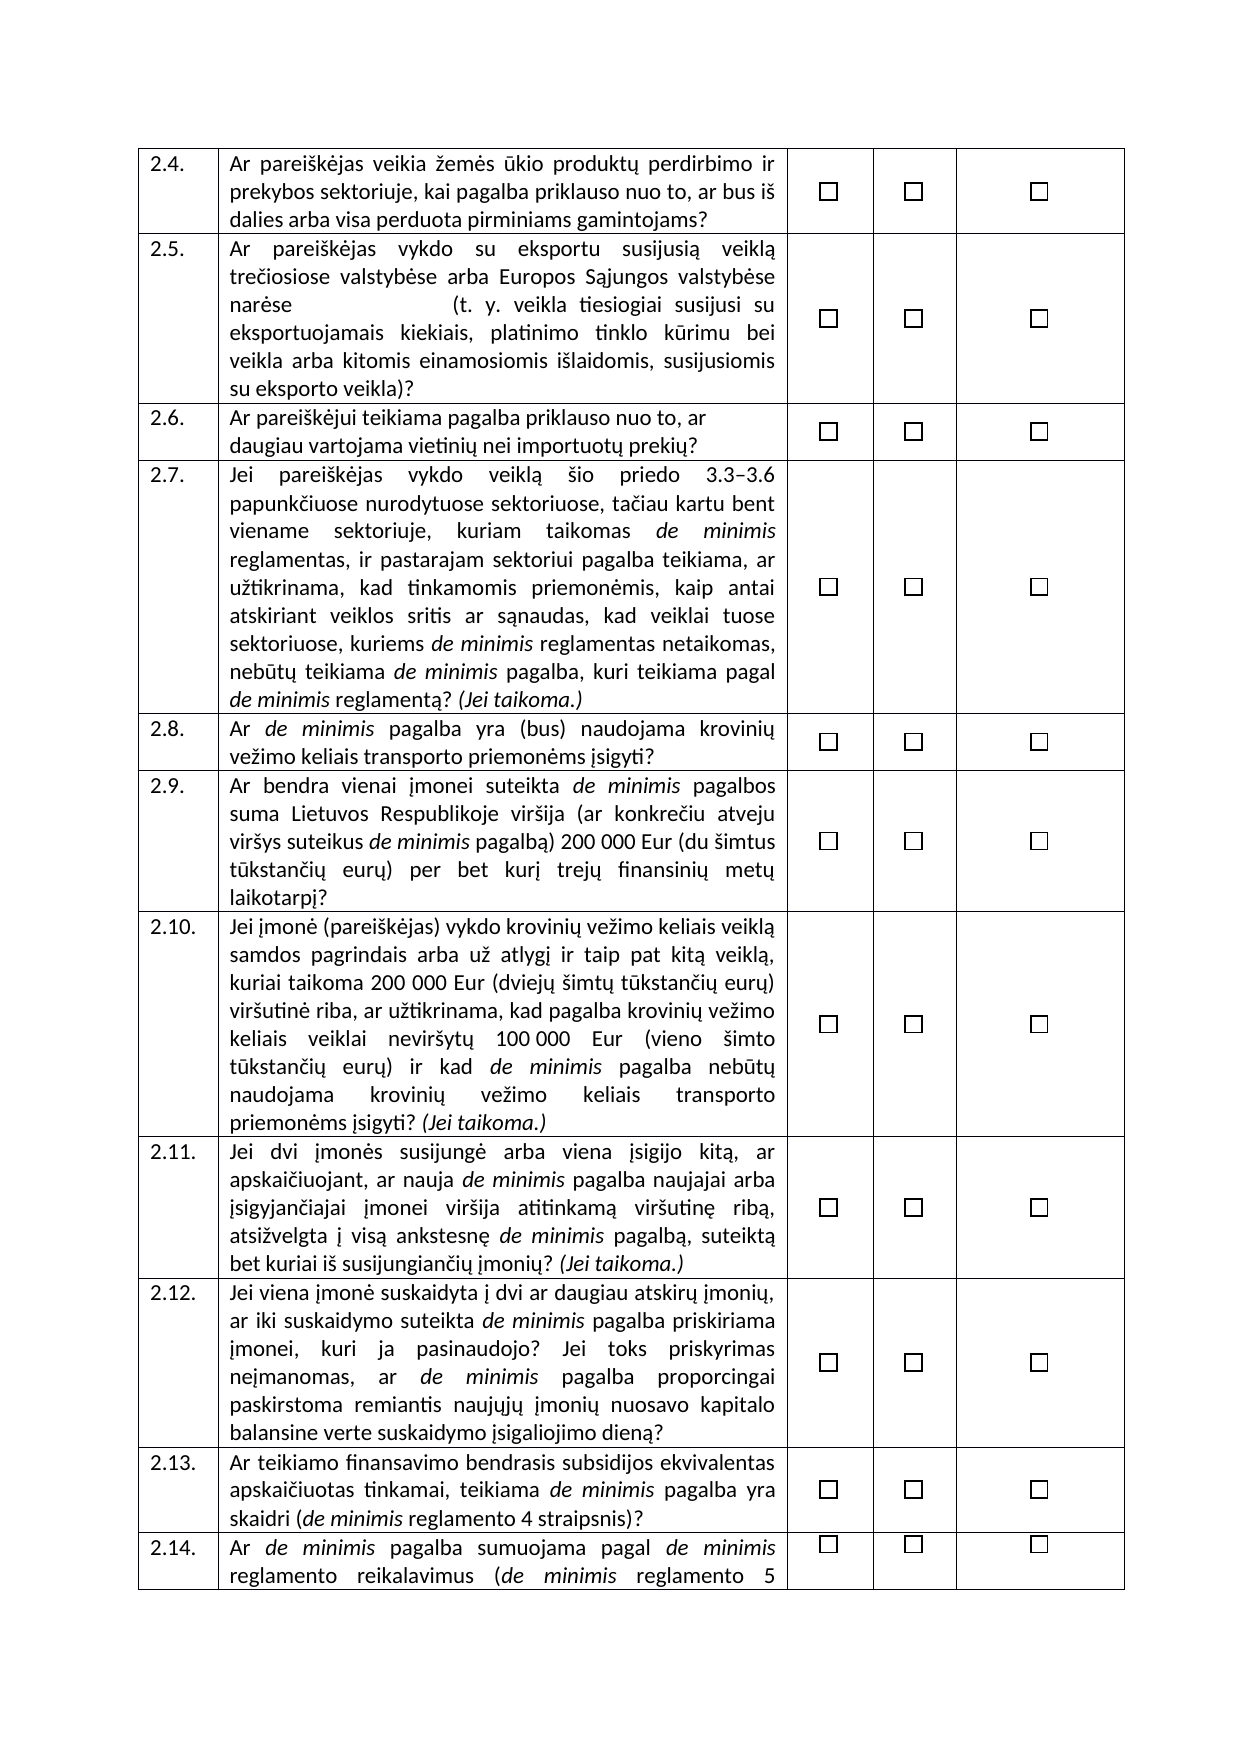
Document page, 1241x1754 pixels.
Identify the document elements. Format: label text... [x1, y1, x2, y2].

table_cell [788, 912, 873, 1136]
table_cell [874, 404, 956, 459]
table_cell [957, 234, 1124, 402]
table_cell [957, 1448, 1124, 1532]
table_cell [788, 234, 873, 402]
table_cell [788, 461, 873, 713]
table_cell [957, 1279, 1124, 1447]
table_cell 2.14. [139, 1533, 218, 1589]
table_cell [874, 1137, 956, 1277]
table_cell [957, 149, 1124, 233]
table_cell [788, 149, 873, 233]
table_cell Jei viena įmonė suskaidyta į dvi ar daugiau atskirų įmonių, ar iki suskaidymo suteikta de minimis pagalba priskiriama įmonei, kuri ja pasinaudojo? Jei toks priskyrimas neįmanomas, ar de minimis pagalba proporcingai paskirstoma remiantis naujųjų įmonių nuosavo kapitalo balansine verte suskaidymo įsigaliojimo dieną? [219, 1279, 787, 1447]
table_cell [874, 461, 956, 713]
table_cell Jei įmonė (pareiškėjas) vykdo krovinių vežimo keliais veiklą samdos pagrindais arba už atlygį ir taip pat kitą veiklą, kuriai taikoma 200 000 Eur (dviejų šimtų tūkstančių eurų) viršutinė riba, ar užtikrinama, kad pagalba krovinių vežimo keliais veiklai neviršytų 100 000 Eur (vieno šimto tūkstančių eurų) ir kad de minimis pagalba nebūtų naudojama krovinių vežimo keliais transporto priemonėms įsigyti? (Jei taikoma.) [219, 912, 787, 1136]
table_cell Ar teikiamo finansavimo bendrasis subsidijos ekvivalentas apskaičiuotas tinkamai, teikiama de minimis pagalba yra skaidri (de minimis reglamento 4 straipsnis)? [219, 1448, 787, 1532]
table_cell [957, 1137, 1124, 1277]
table_cell [788, 404, 873, 459]
table_cell [957, 461, 1124, 713]
table_cell Ar pareiškėjui teikiama pagalba priklauso nuo to, ar daugiau vartojama vietinių nei importuotų prekių? [219, 404, 787, 459]
table_cell [874, 1279, 956, 1447]
table_cell [788, 1533, 873, 1589]
table_cell 2.6. [139, 404, 218, 459]
table_cell Ar bendra vienai įmonei suteikta de minimis pagalbos suma Lietuvos Respublikoje viršija (ar konkrečiu atveju viršys suteikus de minimis pagalbą) 200 000 Eur (du šimtus tūkstančių eurų) per bet kurį trejų finansinių metų laikotarpį? [219, 771, 787, 911]
table_cell Ar de minimis pagalba yra (bus) naudojama krovinių vežimo keliais transporto priemonėms įsigyti? [219, 714, 787, 770]
table_cell [957, 404, 1124, 459]
table_cell Ar pareiškėjas veikia žemės ūkio produktų perdirbimo ir prekybos sektoriuje, kai pagalba priklauso nuo to, ar bus iš dalies arba visa perduota pirminiams gamintojams? [219, 149, 787, 233]
table_cell [874, 234, 956, 402]
table_cell [788, 771, 873, 911]
table_cell 2.13. [139, 1448, 218, 1532]
table_cell [788, 1448, 873, 1532]
table_cell 2.10. [139, 912, 218, 1136]
table_cell [957, 714, 1124, 770]
table_cell Ar de minimis pagalba sumuojama pagal de minimis reglamento reikalavimus (de minimis reglamento 5 [219, 1533, 787, 1589]
table_cell [874, 149, 956, 233]
table_cell 2.7. [139, 461, 218, 713]
table_cell [874, 1448, 956, 1532]
table_cell [957, 912, 1124, 1136]
table_cell 2.9. [139, 771, 218, 911]
table_cell [874, 912, 956, 1136]
table_cell 2.4. [139, 149, 218, 233]
table_cell [788, 1137, 873, 1277]
table_cell 2.12. [139, 1279, 218, 1447]
table_cell [788, 714, 873, 770]
table_cell 2.8. [139, 714, 218, 770]
table_cell Ar pareiškėjas vykdo su eksportu susijusią veiklą trečiosiose valstybėse arba Europos Sąjungos valstybėse narėse (t. y. veikla tiesiogiai susijusi su eksportuojamais kiekiais, platinimo tinklo kūrimu bei veikla arba kitomis einamosiomis išlaidomis, susijusiomis su eksporto veikla)? [219, 234, 787, 402]
table_cell [874, 714, 956, 770]
table_cell 2.5. [139, 234, 218, 402]
table_cell [788, 1279, 873, 1447]
table_cell [874, 1533, 956, 1589]
table_cell Jei dvi įmonės susijungė arba viena įsigijo kitą, ar apskaičiuojant, ar nauja de minimis pagalba naujajai arba įsigyjančiajai įmonei viršija atitinkamą viršutinę ribą, atsižvelgta į visą ankstesnę de minimis pagalbą, suteiktą bet kuriai iš susijungiančių įmonių? (Jei taikoma.) [219, 1137, 787, 1277]
table_cell 2.11. [139, 1137, 218, 1277]
table_cell Jei pareiškėjas vykdo veiklą šio priedo 3.3–3.6 papunkčiuose nurodytuose sektoriuose, tačiau kartu bent viename sektoriuje, kuriam taikomas de minimis reglamentas, ir pastarajam sektoriui pagalba teikiama, ar užtikrinama, kad tinkamomis priemonėmis, kaip antai atskiriant veiklos sritis ar sąnaudas, kad veiklai tuose sektoriuose, kuriems de minimis reglamentas netaikomas, nebūtų teikiama de minimis pagalba, kuri teikiama pagal de minimis reglamentą? (Jei taikoma.) [219, 461, 787, 713]
table_cell [957, 1533, 1124, 1589]
table_cell [874, 771, 956, 911]
table_cell [957, 771, 1124, 911]
